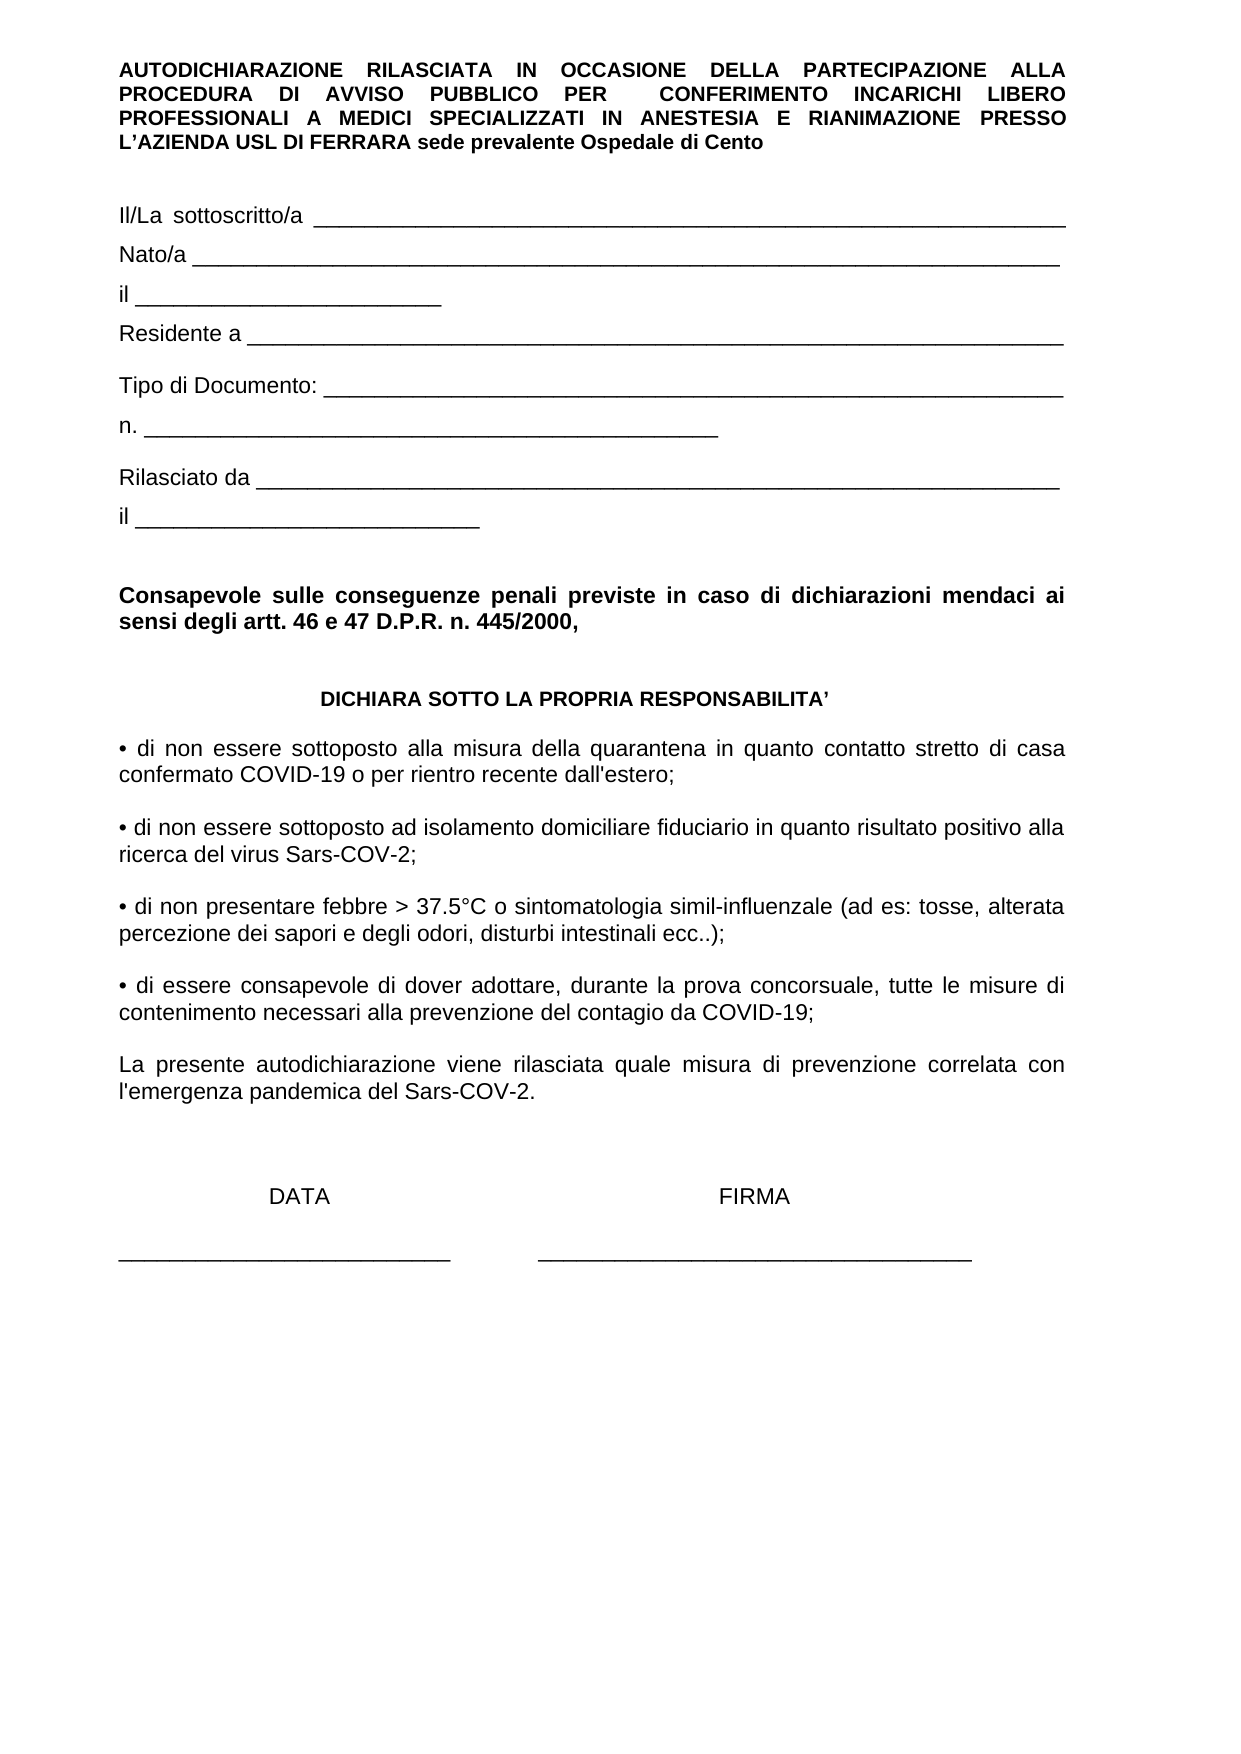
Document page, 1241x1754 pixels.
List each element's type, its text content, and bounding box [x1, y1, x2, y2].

text __________________________ __________________________________ [119, 1236, 972, 1262]
text Il/La sottoscritto/a ___________________________________________________________ Nato/a ____________________________________________________________________ [119, 202, 1066, 268]
text Residente a ________________________________________________________________ [119, 320, 1066, 347]
text Rilasciato da _______________________________________________________________ [119, 464, 1066, 490]
text • di non presentare febbre > 37.5°C o sintomatologia simil-influenzale (ad es: tosse, alterata percezione dei sapori e degli odori, disturbi intestinali ecc..); [119, 893, 1066, 946]
text DICHIARA SOTTO LA PROPRIA RESPONSABILITA’ [178, 687, 972, 711]
text il ________________________ [119, 281, 1066, 307]
text DATA FIRMA [119, 1183, 972, 1209]
text • di non essere sottoposto ad isolamento domiciliare fiduciario in quanto risultato positivo alla ricerca del virus Sars-COV-2; [119, 814, 1066, 867]
text La presente autodichiarazione viene rilasciata quale misura di prevenzione correlata con l'emergenza pandemica del Sars-COV-2. [119, 1051, 1066, 1104]
text Tipo di Documento: __________________________________________________________ [119, 372, 1066, 399]
text AUTODICHIARAZIONE RILASCIATA IN OCCASIONE DELLA PARTECIPAZIONE ALLA PROCEDURA DI AVVISO PUBBLICO PER CONFERIMENTO INCARICHI LIBERO PROFESSIONALI A MEDICI SPECIALIZZATI IN ANESTESIA E RIANIMAZIONE PRESSO L’AZIENDA USL DI FERRARA sede prevalente Ospedale di Cento [119, 58, 1066, 154]
text il ___________________________ [119, 503, 1066, 529]
text • di non essere sottoposto alla misura della quarantena in quanto contatto stretto di casa confermato COVID-19 o per rientro recente dall'estero; [119, 735, 1066, 788]
text n. _____________________________________________ [119, 412, 1066, 438]
text • di essere consapevole di dover adottare, durante la prova concorsuale, tutte le misure di contenimento necessari alla prevenzione del contagio da COVID-19; [119, 972, 1066, 1025]
text Consapevole sulle conseguenze penali previste in caso di dichiarazioni mendaci ai sensi degli artt. 46 e 47 D.P.R. n. 445/2000, [119, 582, 1066, 634]
